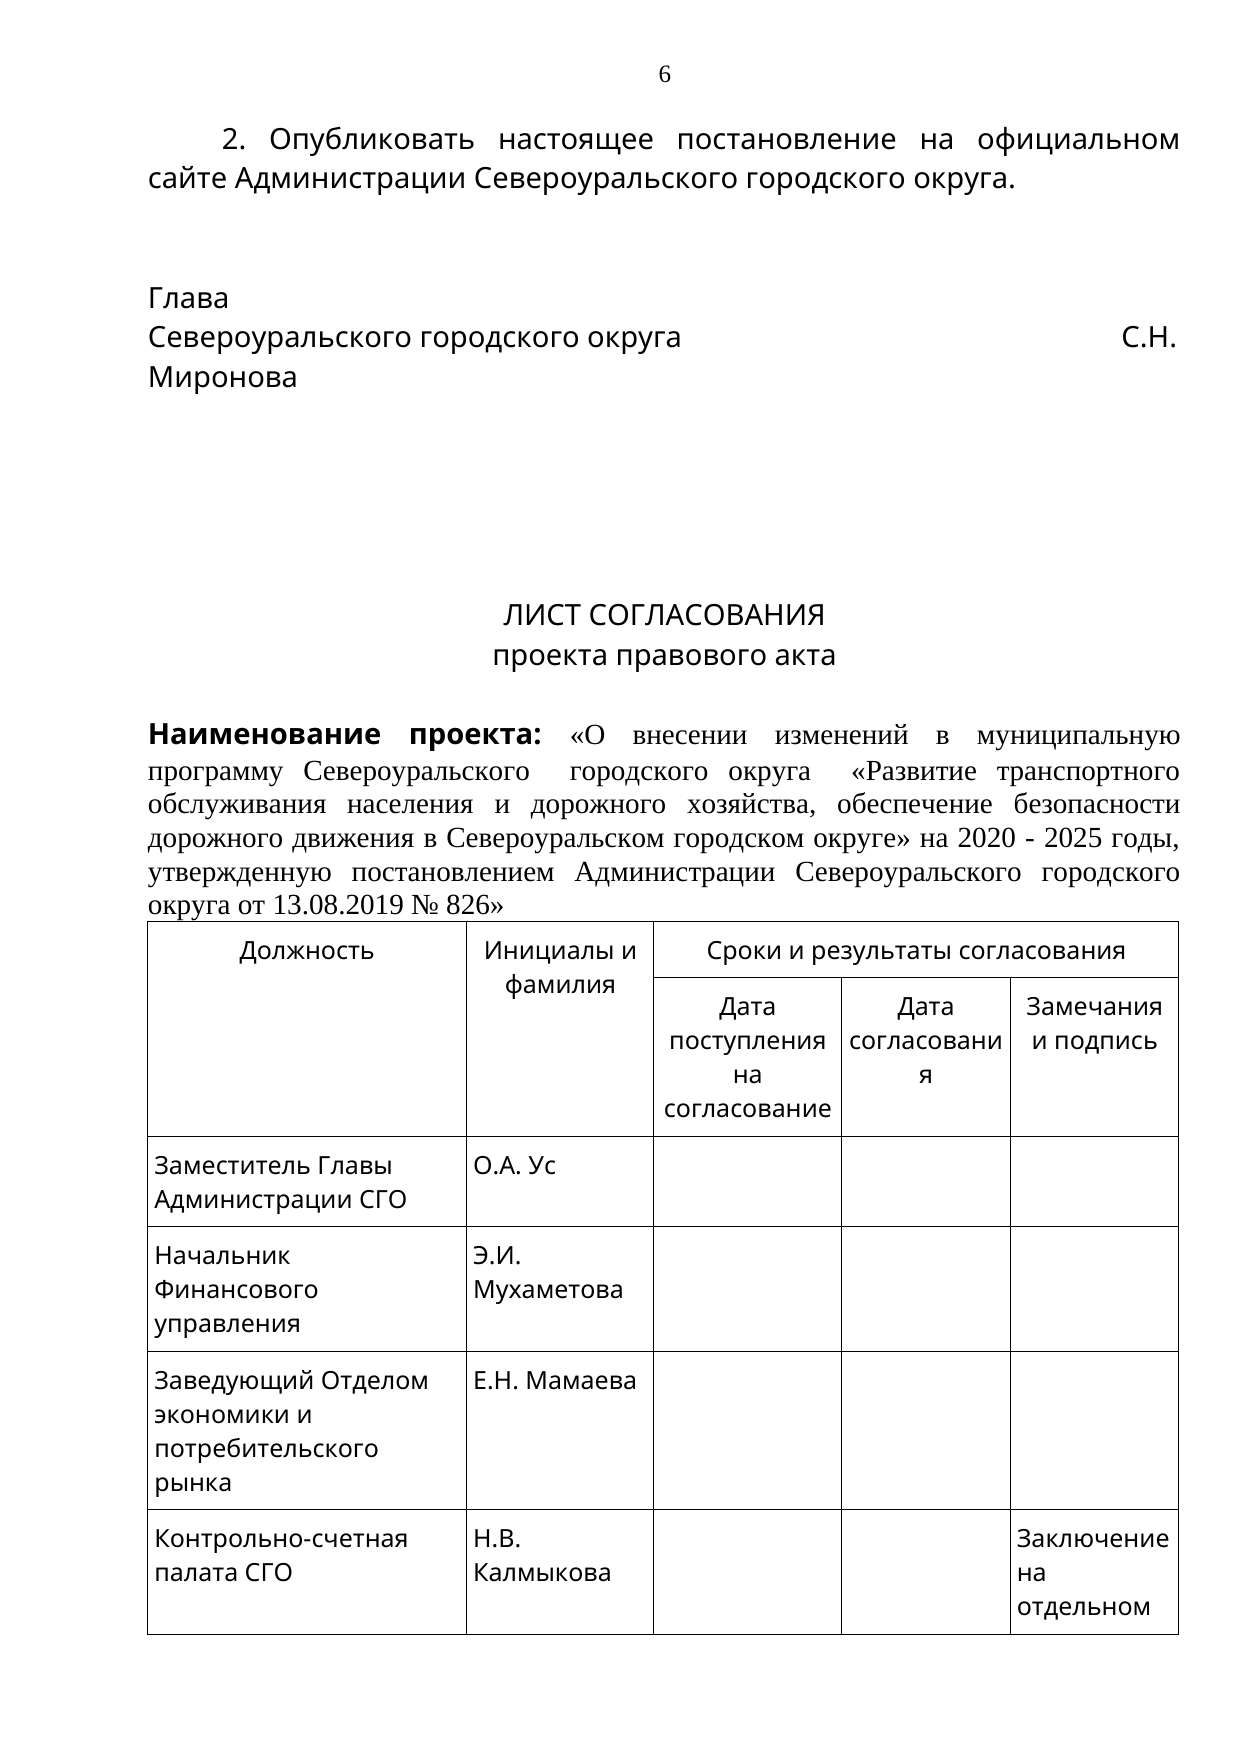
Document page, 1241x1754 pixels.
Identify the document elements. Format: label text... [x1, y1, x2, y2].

table_cell [1011, 1137, 1178, 1226]
table_cell Заместитель Главы Администрации СГО [148, 1137, 466, 1226]
table_cell Дата поступления на согласование [654, 978, 841, 1136]
text проекта правового акта [148, 634, 1181, 674]
table_cell [842, 1510, 1010, 1634]
table_cell [842, 1137, 1010, 1226]
table_cell [654, 1137, 841, 1226]
table_cell Контрольно-счетная палата СГО [148, 1510, 466, 1634]
table_cell Заключение на отдельном [1011, 1510, 1178, 1634]
table_cell Заведующий Отделом экономики и потребительского рынка [148, 1352, 466, 1509]
table_cell Замечания и подпись [1011, 978, 1178, 1136]
table_cell [654, 1227, 841, 1351]
table_header Инициалы и фамилия [467, 922, 653, 1136]
table_cell О.А. Ус [467, 1137, 653, 1226]
table_cell [1011, 1227, 1178, 1351]
text Глава [148, 277, 1181, 317]
table_cell Начальник Финансового управления [148, 1227, 466, 1351]
table_cell [654, 1510, 841, 1634]
table_cell Е.Н. Мамаева [467, 1352, 653, 1509]
text 2. Опубликовать настоящее постановление на официальном сайте Администрации Североуральского городского округа. [148, 118, 1181, 197]
table_header Должность [148, 922, 466, 1136]
table_cell [842, 1352, 1010, 1509]
table_cell [654, 1352, 841, 1509]
table_cell Дата согласования [842, 978, 1010, 1136]
table_cell Э.И. Мухаметова [467, 1227, 653, 1351]
text ЛИСТ СОГЛАСОВАНИЯ [148, 594, 1181, 634]
table_cell [1011, 1352, 1178, 1509]
table_header Сроки и результаты согласования [654, 922, 1178, 977]
table_cell [842, 1227, 1010, 1351]
text Наименование проекта: «О внесении изменений в муниципальную программу Североуральского городского округа «Развитие транспортного обслуживания населения и дорожного хозяйства, обеспечение безопасности дорожного движения в Североуральском городском округе» на 2020 - 2025 годы, утвержденную постановлением Администрации Североуральского городского округа от 13.08.2019 № 826» [148, 713, 1181, 921]
text Североуральского городского округа С.Н. Миронова [148, 317, 1181, 396]
table_cell Н.В. Калмыкова [467, 1510, 653, 1634]
